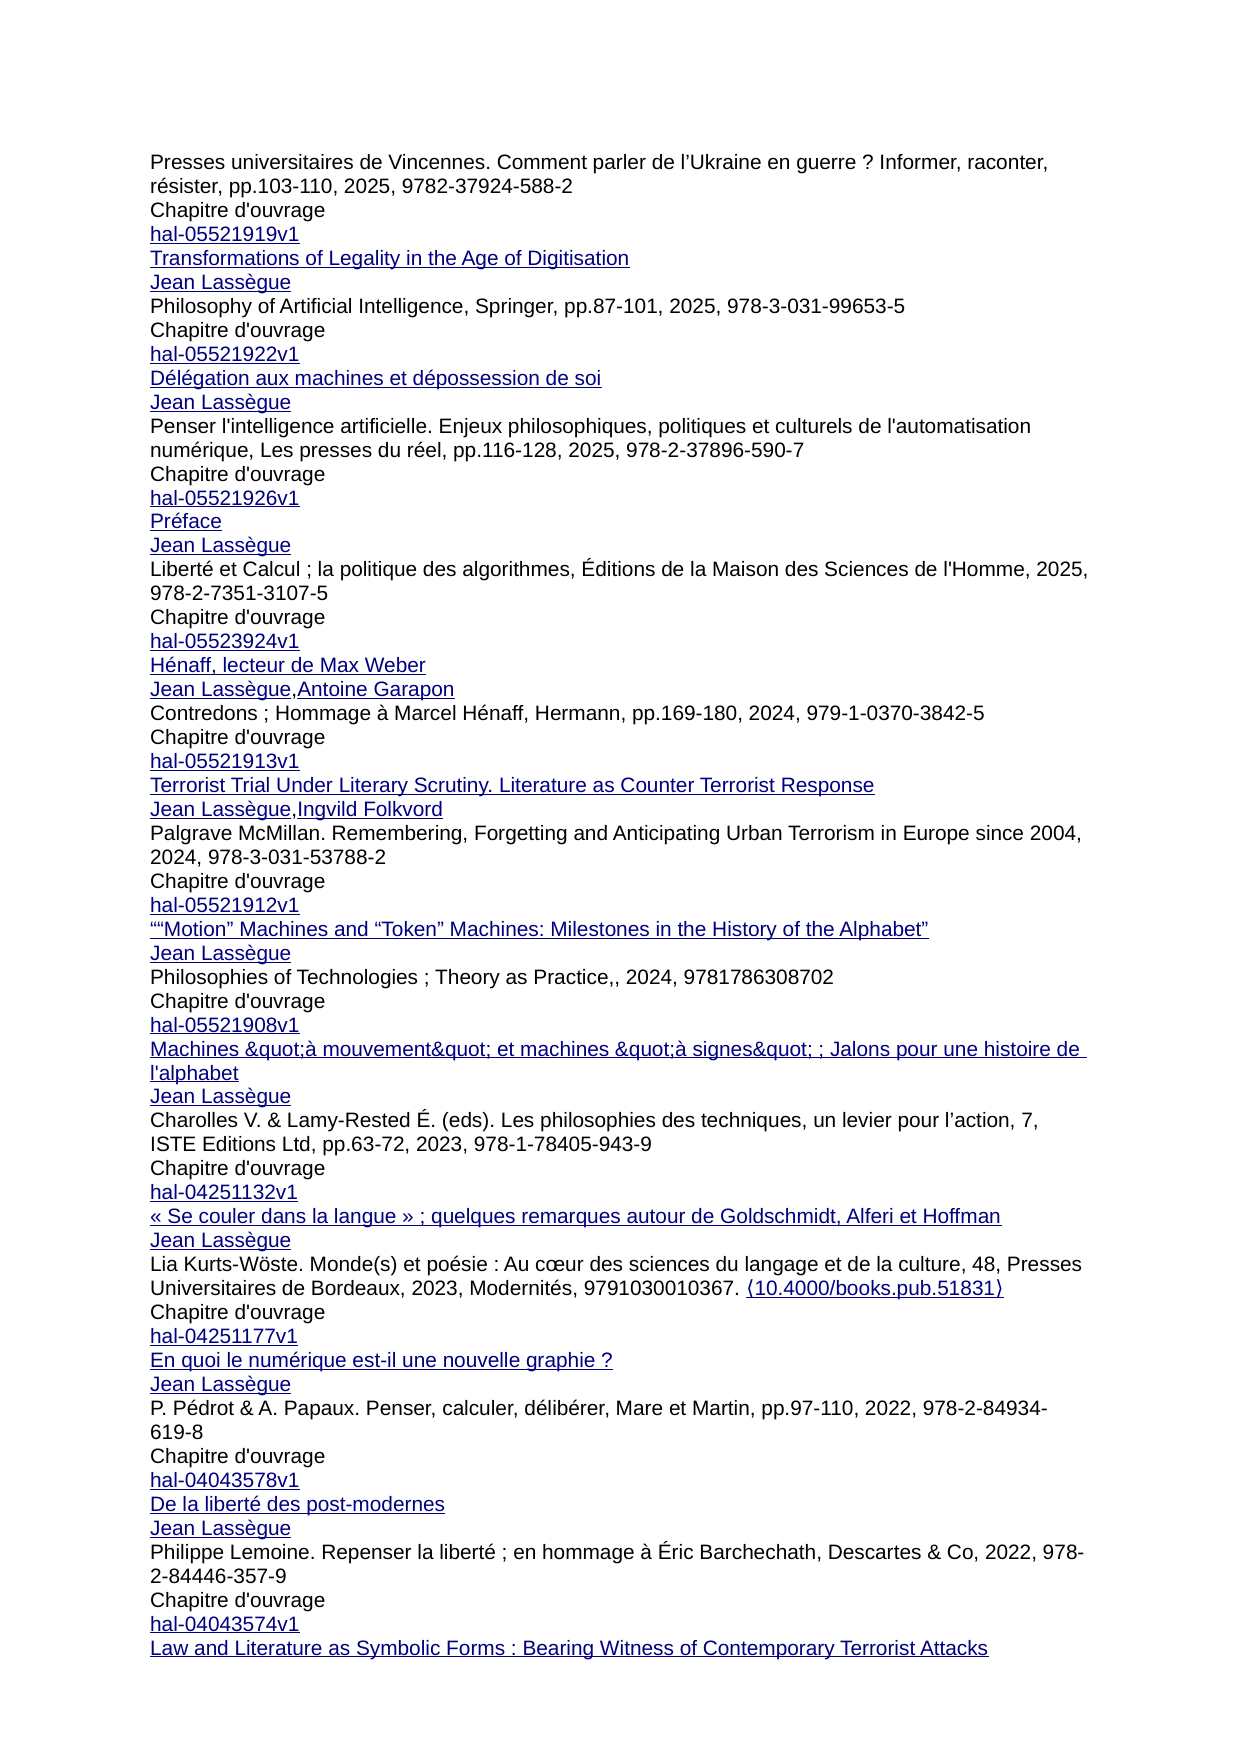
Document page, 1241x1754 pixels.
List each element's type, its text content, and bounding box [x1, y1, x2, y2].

table_cell Presses universitaires de Vincennes. Comment parler de l’Ukraine en guerre ? Informer, raconter, résister, pp.103-110, 2025, 9782-37924-588-2 Chapitre d'ouvrage hal-05521919v1 [150, 150, 1090, 246]
table_cell Terrorist Trial Under Literary Scrutiny. Literature as Counter Terrorist Response Jean Lassègue,Ingvild Folkvord Palgrave McMillan. Remembering, Forgetting and Anticipating Urban Terrorism in Europe since 2004, 2024, 978-3-031-53788-2 Chapitre d'ouvrage hal-05521912v1 [150, 773, 1090, 917]
table_cell Machines &quot;à mouvement&quot; et machines &quot;à signes&quot; ; Jalons pour une histoire de l'alphabet Jean Lassègue Charolles V. & Lamy-Rested É. (eds). Les philosophies des techniques, un levier pour l’action, 7, ISTE Editions Ltd, pp.63-72, 2023, 978-1-78405-943-9 Chapitre d'ouvrage hal-04251132v1 [150, 1036, 1090, 1204]
table_cell ““Motion” Machines and “Token” Machines: Milestones in the History of the Alphabet” Jean Lassègue Philosophies of Technologies ; Theory as Practice,, 2024, 9781786308702 Chapitre d'ouvrage hal-05521908v1 [150, 917, 1090, 1036]
table_cell Délégation aux machines et dépossession de soi Jean Lassègue Penser l'intelligence artificielle. Enjeux philosophiques, politiques et culturels de l'automatisation numérique, Les presses du réel, pp.116-128, 2025, 978-2-37896-590-7 Chapitre d'ouvrage hal-05521926v1 [150, 366, 1090, 509]
table_cell « Se couler dans la langue » ; quelques remarques autour de Goldschmidt, Alferi et Hoffman Jean Lassègue Lia Kurts-Wöste. Monde(s) et poésie : Au cœur des sciences du langage et de la culture, 48, Presses Universitaires de Bordeaux, 2023, Modernités, 9791030010367. ⟨10.4000/books.pub.51831⟩ Chapitre d'ouvrage hal-04251177v1 [150, 1204, 1090, 1348]
table_cell De la liberté des post-modernes Jean Lassègue Philippe Lemoine. Repenser la liberté ; en hommage à Éric Barchechath, Descartes & Co, 2022, 978-2-84446-357-9 Chapitre d'ouvrage hal-04043574v1 [150, 1492, 1090, 1635]
table_cell Transformations of Legality in the Age of Digitisation Jean Lassègue Philosophy of Artificial Intelligence, Springer, pp.87-101, 2025, 978-3-031-99653-5 Chapitre d'ouvrage hal-05521922v1 [150, 246, 1090, 366]
table_cell Préface Jean Lassègue Liberté et Calcul ; la politique des algorithmes, Éditions de la Maison des Sciences de l'Homme, 2025, 978-2-7351-3107-5 Chapitre d'ouvrage hal-05523924v1 [150, 509, 1090, 653]
table_cell Law and Literature as Symbolic Forms : Bearing Witness of Contemporary Terrorist Attacks [150, 1635, 1090, 1659]
table_cell Hénaff, lecteur de Max Weber Jean Lassègue,Antoine Garapon Contredons ; Hommage à Marcel Hénaff, Hermann, pp.169-180, 2024, 979-1-0370-3842-5 Chapitre d'ouvrage hal-05521913v1 [150, 653, 1090, 773]
table_cell En quoi le numérique est-il une nouvelle graphie ? Jean Lassègue P. Pédrot & A. Papaux. Penser, calculer, délibérer, Mare et Martin, pp.97-110, 2022, 978-2-84934-619-8 Chapitre d'ouvrage hal-04043578v1 [150, 1348, 1090, 1492]
